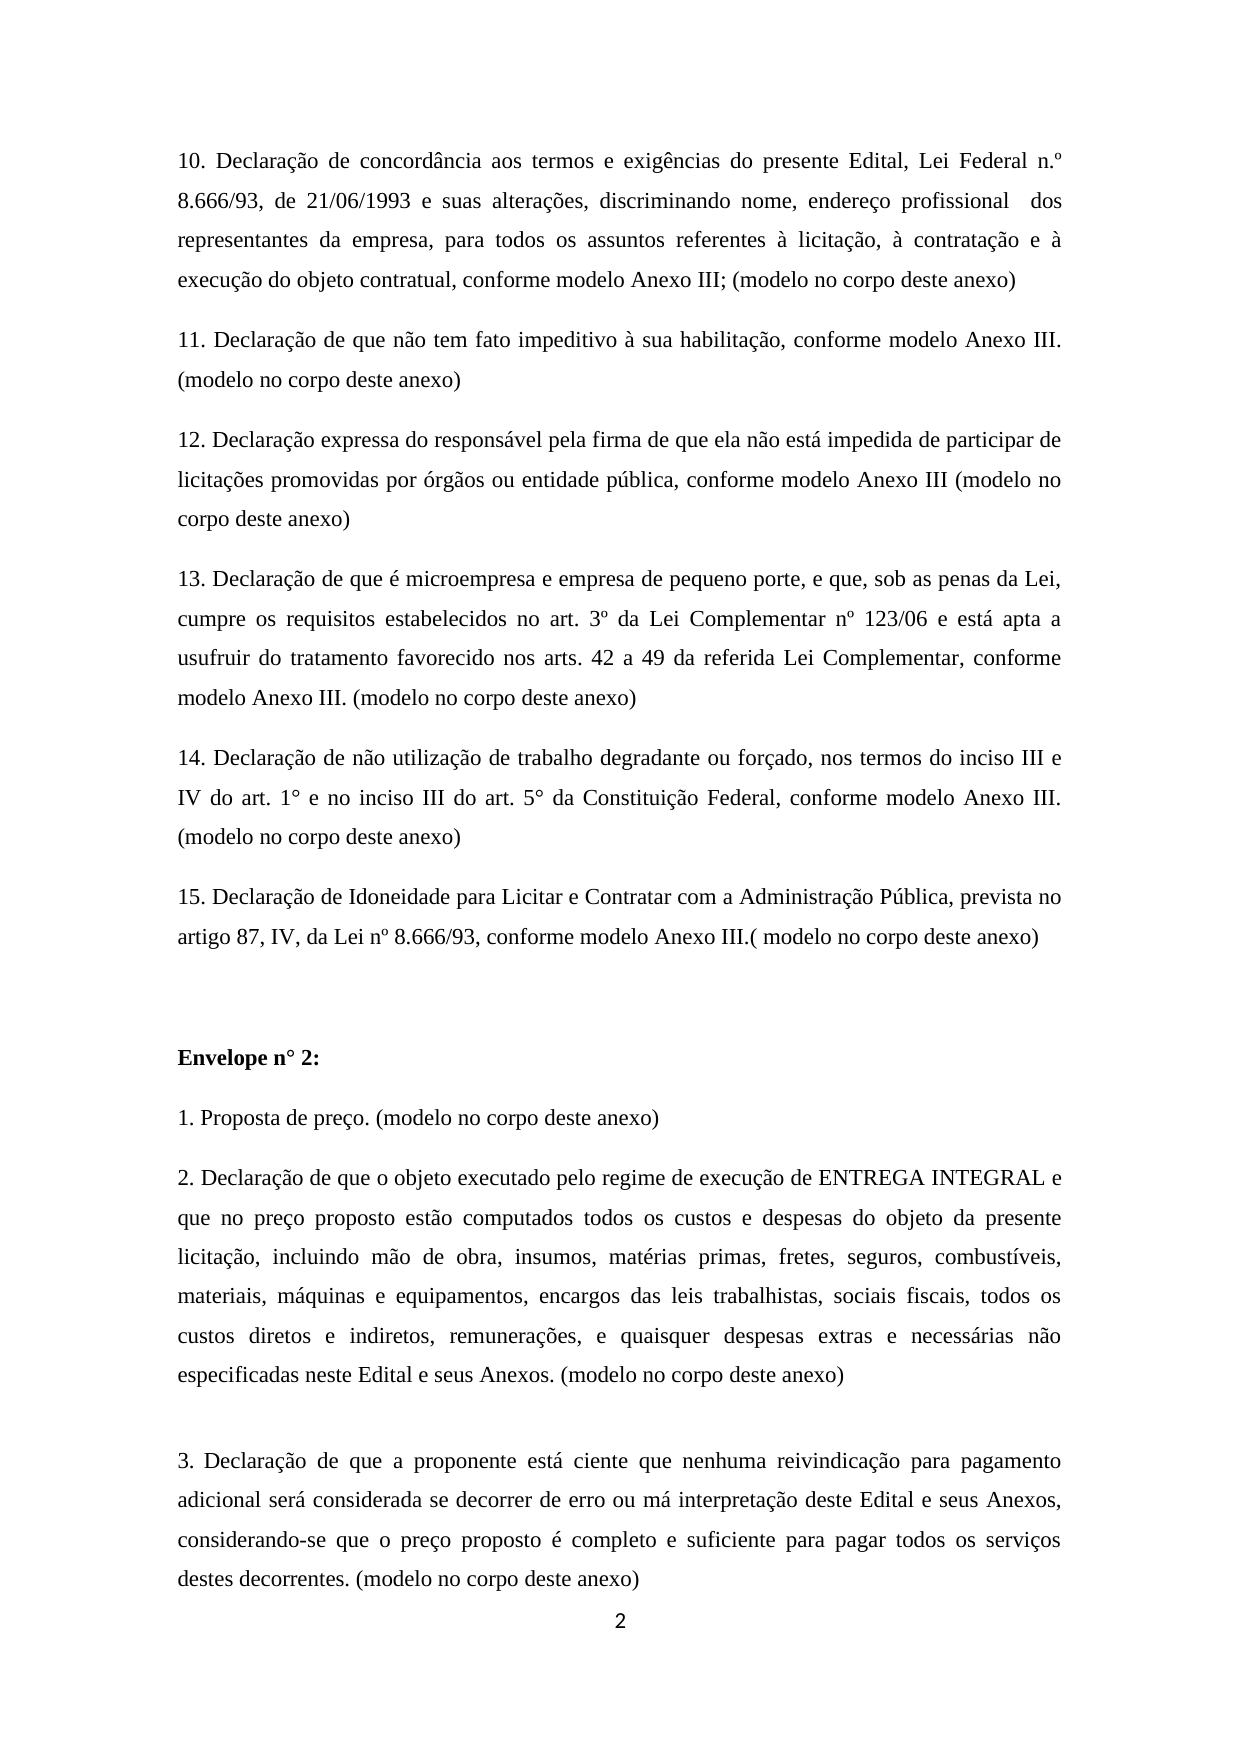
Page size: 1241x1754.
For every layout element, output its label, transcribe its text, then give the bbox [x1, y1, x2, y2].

text 3. Declaração de que a proponente está ciente que nenhuma reivindicação para pagamento adicional será considerada se decorrer de erro ou má interpretação deste Edital e seus Anexos, considerando-se que o preço proposto é completo e suficiente para pagar todos os serviços destes decorrentes. (modelo no corpo deste anexo) [177, 1447, 1063, 1592]
text 2. Declaração de que o objeto executado pelo regime de execução de ENTREGA INTEGRAL e que no preço proposto estão computados todos os custos e despesas do objeto da presente licitação, incluindo mão de obra, insumos, matérias primas, fretes, seguros, combustíveis, materiais, máquinas e equipamentos, encargos das leis trabalhistas, sociais fiscais, todos os custos diretos e indiretos, remunerações, e quaisquer despesas extras e necessárias não especificadas neste Edital e seus Anexos. (modelo no corpo deste anexo) [177, 1164, 1063, 1388]
text 1. Proposta de preço. (modelo no corpo deste anexo) [177, 1104, 1063, 1130]
text 15. Declaração de Idoneidade para Licitar e Contratar com a Administração Pública, prevista no artigo 87, IV, da Lei nº 8.666/93, conforme modelo Anexo III.( modelo no corpo deste anexo) [177, 883, 1063, 949]
text 14. Declaração de não utilização de trabalho degradante ou forçado, nos termos do inciso III e IV do art. 1° e no inciso III do art. 5° da Constituição Federal, conforme modelo Anexo III. (modelo no corpo deste anexo) [177, 744, 1063, 849]
text 12. Declaração expressa do responsável pela firma de que ela não está impedida de participar de licitações promovidas por órgãos ou entidade pública, conforme modelo Anexo III (modelo no corpo deste anexo) [177, 426, 1063, 531]
text 13. Declaração de que é microempresa e empresa de pequeno porte, e que, sob as penas da Lei, cumpre os requisitos estabelecidos no art. 3º da Lei Complementar nº 123/06 e está apta a usufruir do tratamento favorecido nos arts. 42 a 49 da referida Lei Complementar, conforme modelo Anexo III. (modelo no corpo deste anexo) [177, 565, 1063, 710]
text Envelope n° 2: [177, 1043, 1063, 1070]
text 11. Declaração de que não tem fato impeditivo à sua habilitação, conforme modelo Anexo III. (modelo no corpo deste anexo) [177, 326, 1063, 392]
text 10. Declaração de concordância aos termos e exigências do presente Edital, Lei Federal n.º 8.666/93, de 21/06/1993 e suas alterações, discriminando nome, endereço profissional dos representantes da empresa, para todos os assuntos referentes à licitação, à contratação e à execução do objeto contratual, conforme modelo Anexo III; (modelo no corpo deste anexo) [177, 148, 1063, 292]
